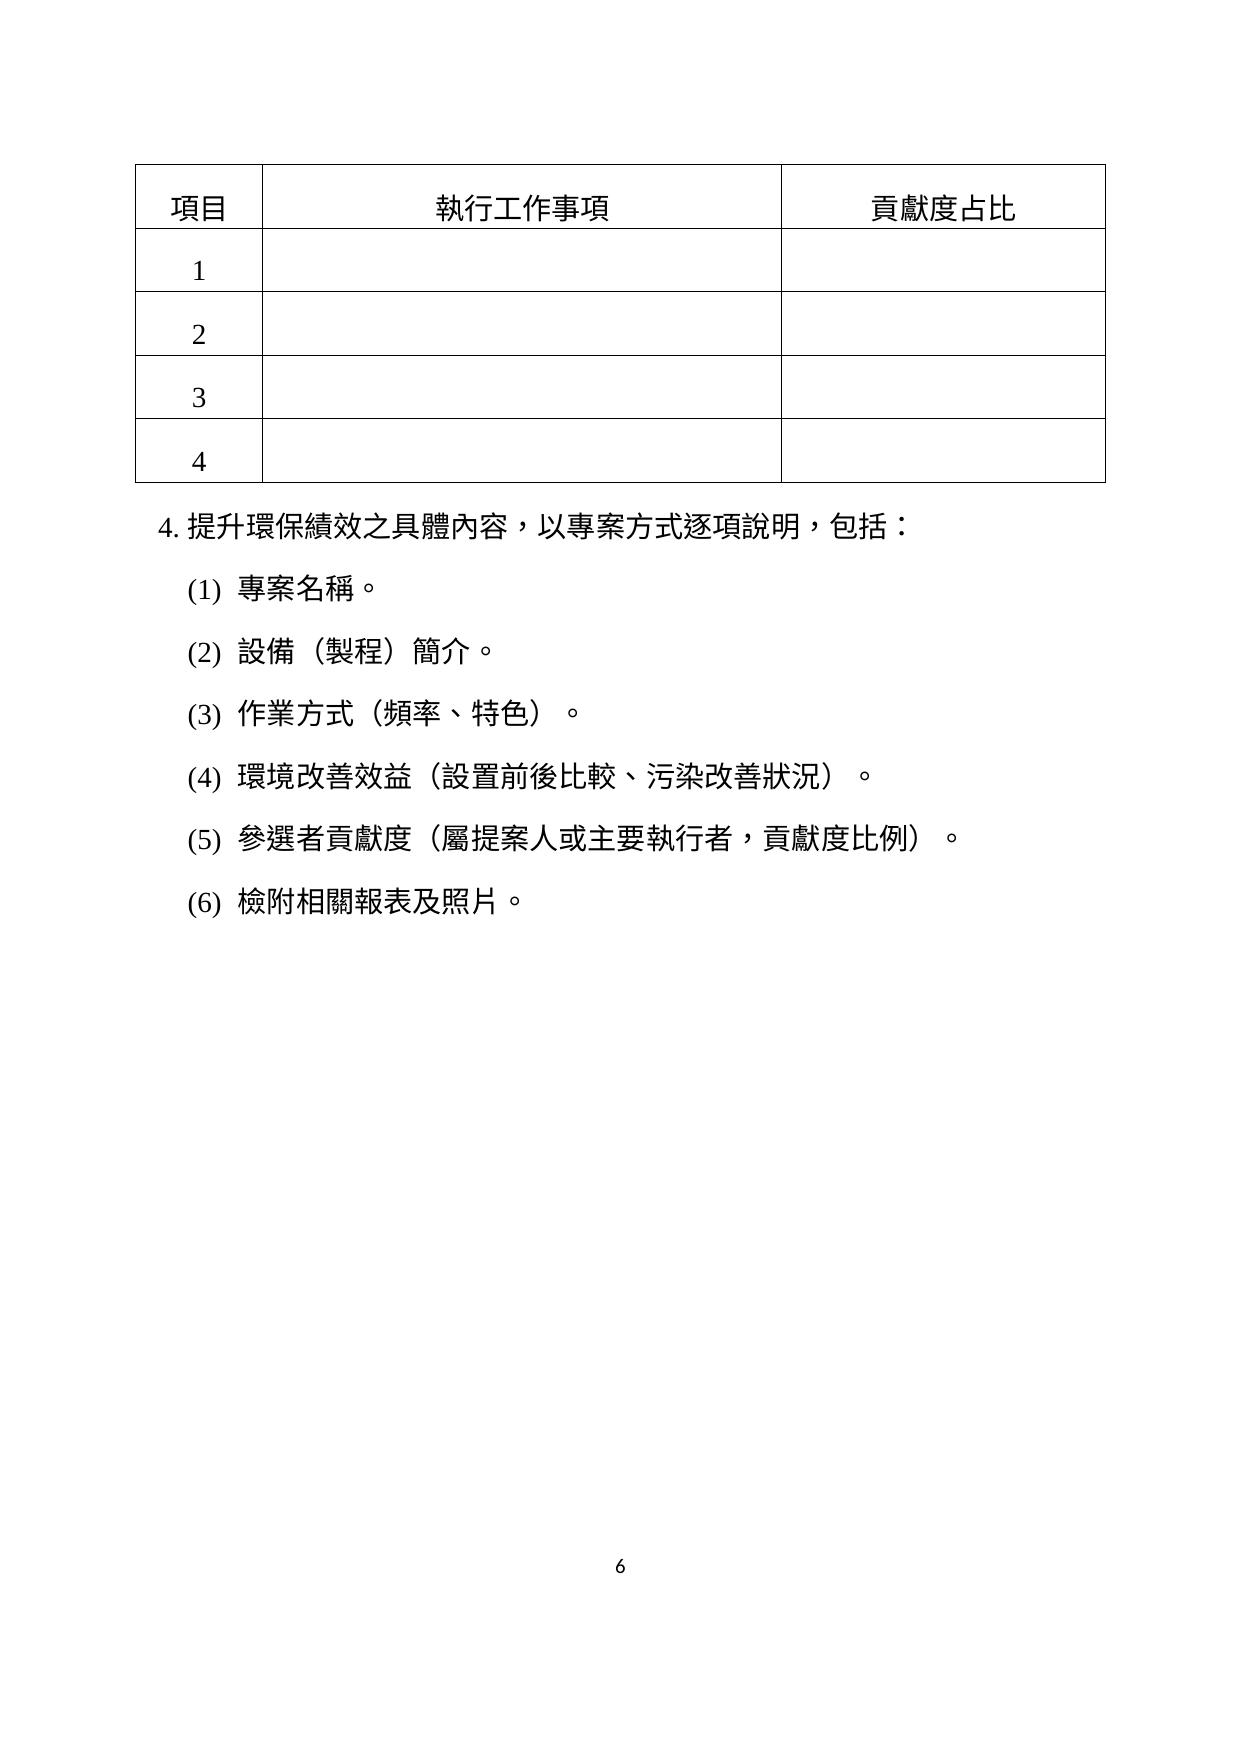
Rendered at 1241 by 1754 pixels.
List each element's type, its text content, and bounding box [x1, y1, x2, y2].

list 專案名稱。 [187, 545, 1053, 608]
list 參選者貢獻度（屬提案人或主要執行者，貢獻度比例）。 [187, 795, 1053, 858]
table_cell [263, 292, 781, 355]
list 提升環保績效之具體內容，以專案方式逐項說明，包括： [158, 483, 1053, 545]
table_cell [263, 356, 781, 418]
list 設備（製程）簡介。 [187, 608, 1053, 670]
table_header 項目 [136, 165, 262, 228]
table_cell [782, 229, 1105, 291]
table_header 貢獻度占比 [782, 165, 1105, 228]
table_cell [263, 229, 781, 291]
table_cell 1 [136, 229, 262, 291]
table_cell 2 [136, 292, 262, 355]
table_cell 4 [136, 419, 262, 482]
table_cell [263, 419, 781, 482]
list 檢附相關報表及照片。 [187, 858, 1053, 920]
table_cell [782, 292, 1105, 355]
table_header 執行工作事項 [263, 165, 781, 228]
list 作業方式（頻率、特色）。 [187, 670, 1053, 733]
list 環境改善效益（設置前後比較、污染改善狀況）。 [187, 733, 1053, 795]
table_cell [782, 419, 1105, 482]
table_cell [782, 356, 1105, 418]
table_cell 3 [136, 356, 262, 418]
